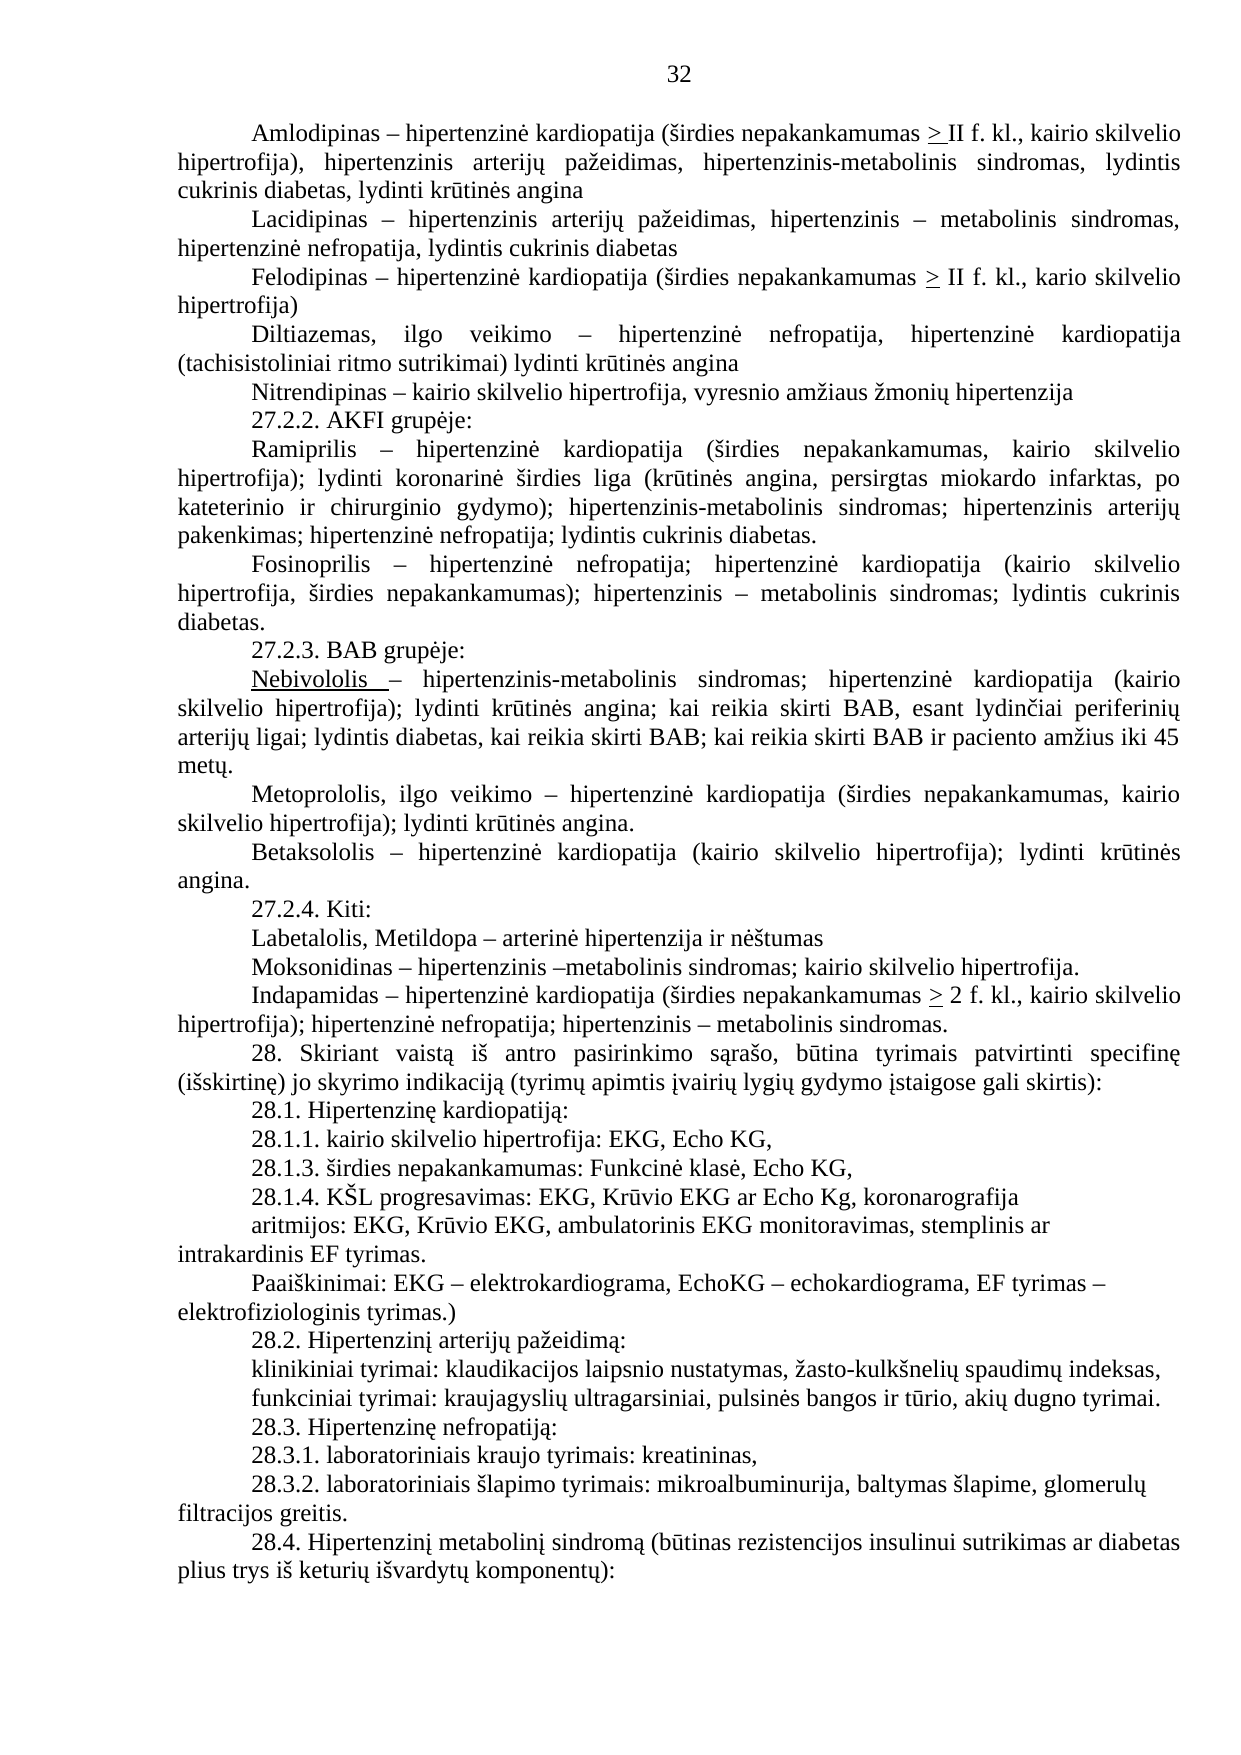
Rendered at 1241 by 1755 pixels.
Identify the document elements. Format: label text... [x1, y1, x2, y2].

text 28.1.4. KŠL progresavimas: EKG, Krūvio EKG ar Echo Kg, koronarografija [177, 1182, 1181, 1211]
text 27.2.4. Kiti: [177, 894, 1181, 923]
text 28.3.1. laboratoriniais kraujo tyrimais: kreatininas, [177, 1441, 1181, 1469]
text 27.2.3. BAB grupėje: [177, 636, 1181, 664]
text 28.3. Hipertenzinę nefropatiją: [177, 1412, 1181, 1441]
text Betaksololis – hipertenzinė kardiopatija (kairio skilvelio hipertrofija); lydinti krūtinės angina. [177, 837, 1181, 894]
text 28.1.3. širdies nepakankamumas: Funkcinė klasė, Echo KG, [177, 1153, 1181, 1182]
text Diltiazemas, ilgo veikimo – hipertenzinė nefropatija, hipertenzinė kardiopatija (tachisistoliniai ritmo sutrikimai) lydinti krūtinės angina [177, 319, 1181, 377]
text 28.3.2. laboratoriniais šlapimo tyrimais: mikroalbuminurija, baltymas šlapime, glomerulų filtracijos greitis. [177, 1469, 1181, 1527]
text Amlodipinas – hipertenzinė kardiopatija (širdies nepakankamumas > II f. kl., kairio skilvelio hipertrofija), hipertenzinis arterijų pažeidimas, hipertenzinis-metabolinis sindromas, lydintis cukrinis diabetas, lydinti krūtinės angina [177, 118, 1181, 204]
text Labetalolis, Metildopa – arterinė hipertenzija ir nėštumas [177, 923, 1181, 952]
text aritmijos: EKG, Krūvio EKG, ambulatorinis EKG monitoravimas, stemplinis ar intrakardinis EF tyrimas. [177, 1211, 1181, 1268]
text Lacidipinas – hipertenzinis arterijų pažeidimas, hipertenzinis – metabolinis sindromas, hipertenzinė nefropatija, lydintis cukrinis diabetas [177, 204, 1181, 262]
text Paaiškinimai: EKG – elektrokardiograma, EchoKG – echokardiograma, EF tyrimas – elektrofiziologinis tyrimas.) [177, 1268, 1181, 1326]
text Nitrendipinas – kairio skilvelio hipertrofija, vyresnio amžiaus žmonių hipertenzija [177, 377, 1181, 406]
text Nebivololis – hipertenzinis-metabolinis sindromas; hipertenzinė kardiopatija (kairio skilvelio hipertrofija); lydinti krūtinės angina; kai reikia skirti BAB, esant lydinčiai periferinių arterijų ligai; lydintis diabetas, kai reikia skirti BAB; kai reikia skirti BAB ir paciento amžius iki 45 metų. [177, 664, 1181, 779]
text 28.1.1. kairio skilvelio hipertrofija: EKG, Echo KG, [177, 1124, 1181, 1153]
text 28.1. Hipertenzinę kardiopatiją: [177, 1096, 1181, 1124]
text Indapamidas – hipertenzinė kardiopatija (širdies nepakankamumas > 2 f. kl., kairio skilvelio hipertrofija); hipertenzinė nefropatija; hipertenzinis – metabolinis sindromas. [177, 981, 1181, 1038]
text Ramiprilis – hipertenzinė kardiopatija (širdies nepakankamumas, kairio skilvelio hipertrofija); lydinti koronarinė širdies liga (krūtinės angina, persirgtas miokardo infarktas, po kateterinio ir chirurginio gydymo); hipertenzinis-metabolinis sindromas; hipertenzinis arterijų pakenkimas; hipertenzinė nefropatija; lydintis cukrinis diabetas. [177, 434, 1181, 549]
text Moksonidinas – hipertenzinis –metabolinis sindromas; kairio skilvelio hipertrofija. [177, 952, 1181, 981]
text Fosinoprilis – hipertenzinė nefropatija; hipertenzinė kardiopatija (kairio skilvelio hipertrofija, širdies nepakankamumas); hipertenzinis – metabolinis sindromas; lydintis cukrinis diabetas. [177, 549, 1181, 636]
text Felodipinas – hipertenzinė kardiopatija (širdies nepakankamumas > II f. kl., kario skilvelio hipertrofija) [177, 262, 1181, 319]
text klinikiniai tyrimai: klaudikacijos laipsnio nustatymas, žasto-kulkšnelių spaudimų indeksas, [177, 1354, 1181, 1383]
text 28.2. Hipertenzinį arterijų pažeidimą: [177, 1326, 1181, 1354]
text funkciniai tyrimai: kraujagyslių ultragarsiniai, pulsinės bangos ir tūrio, akių dugno tyrimai. [177, 1383, 1181, 1412]
text 28.4. Hipertenzinį metabolinį sindromą (būtinas rezistencijos insulinui sutrikimas ar diabetas plius trys iš keturių išvardytų komponentų): [177, 1527, 1181, 1584]
text Metoprololis, ilgo veikimo – hipertenzinė kardiopatija (širdies nepakankamumas, kairio skilvelio hipertrofija); lydinti krūtinės angina. [177, 779, 1181, 837]
text 27.2.2. AKFI grupėje: [177, 406, 1181, 434]
text 28. Skiriant vaistą iš antro pasirinkimo sąrašo, būtina tyrimais patvirtinti specifinę (išskirtinę) jo skyrimo indikaciją (tyrimų apimtis įvairių lygių gydymo įstaigose gali skirtis): [177, 1038, 1181, 1096]
